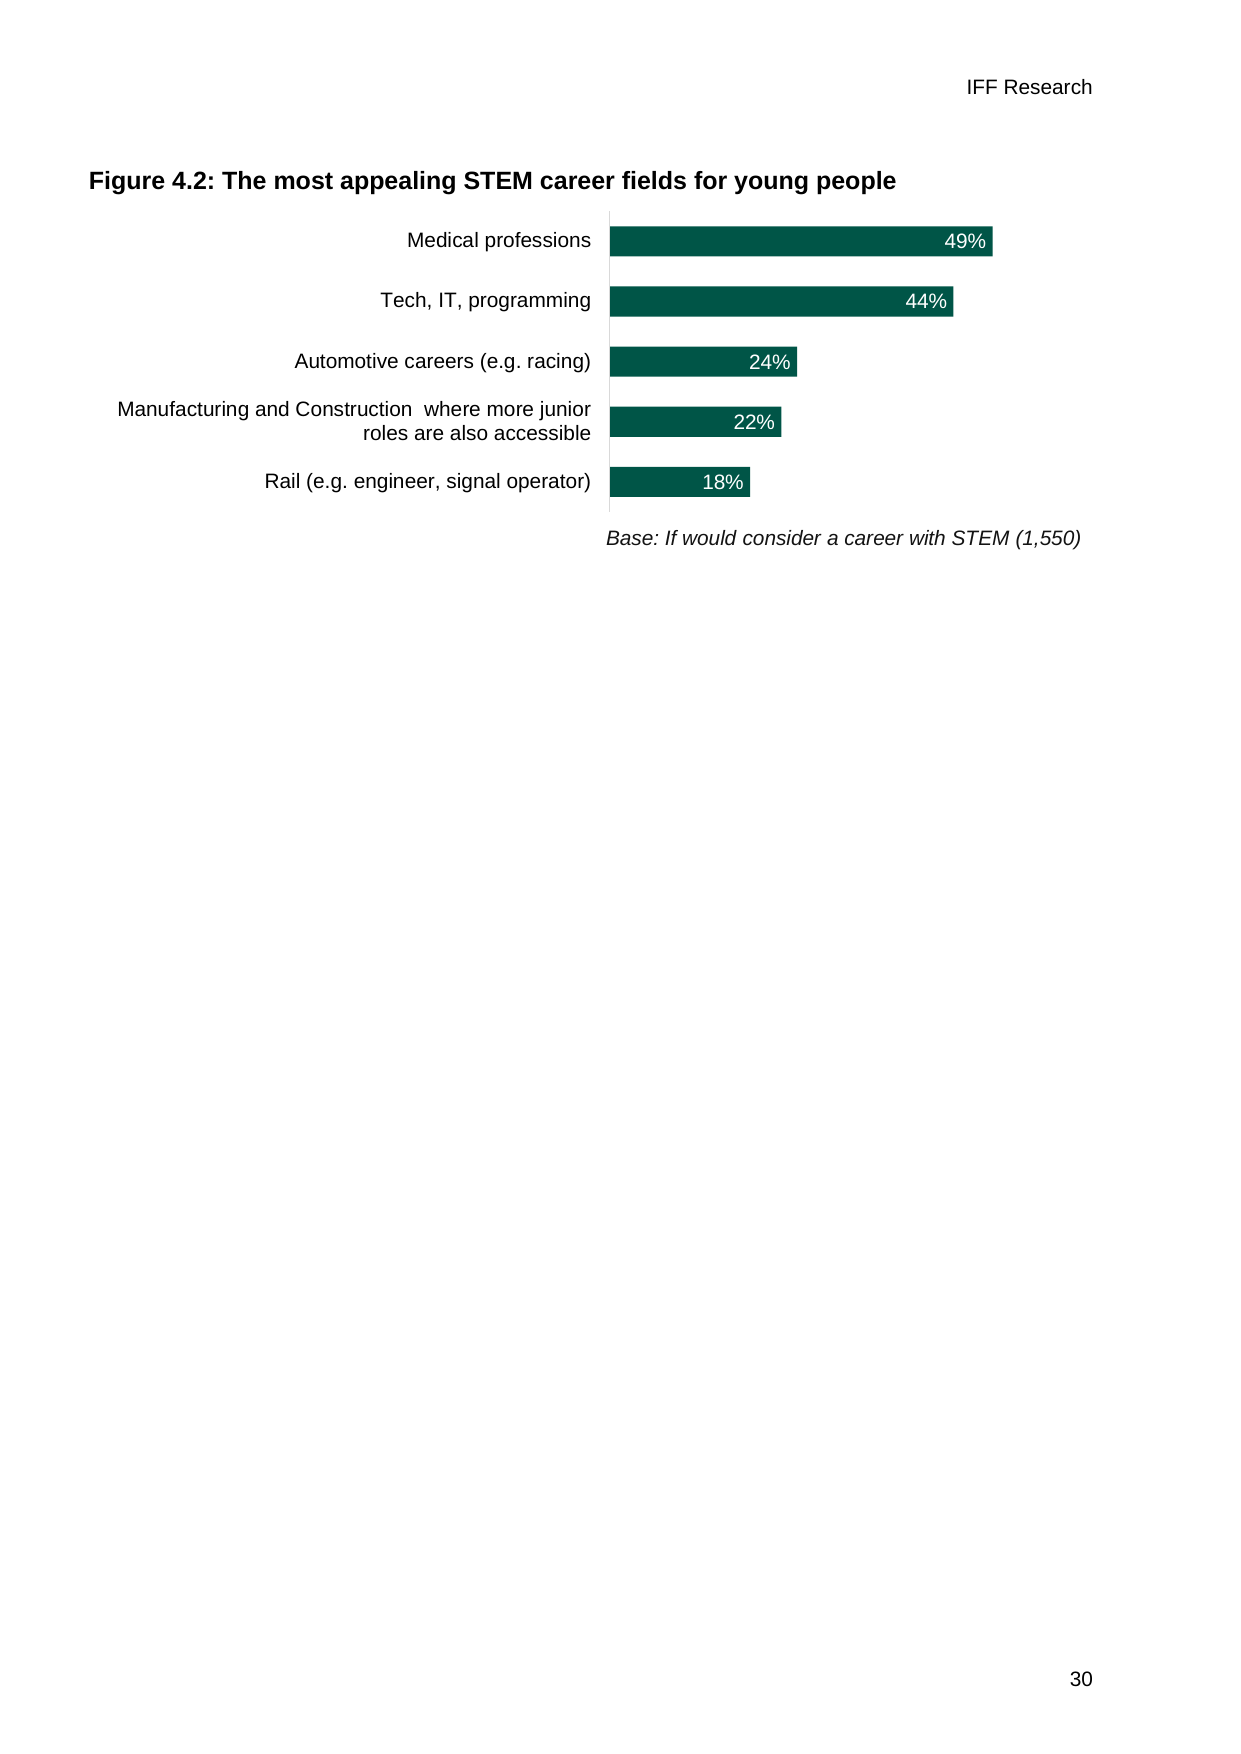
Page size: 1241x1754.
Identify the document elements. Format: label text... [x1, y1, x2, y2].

text Figure 4.2: The most appealing STEM career fields for young people [89, 165, 1092, 556]
